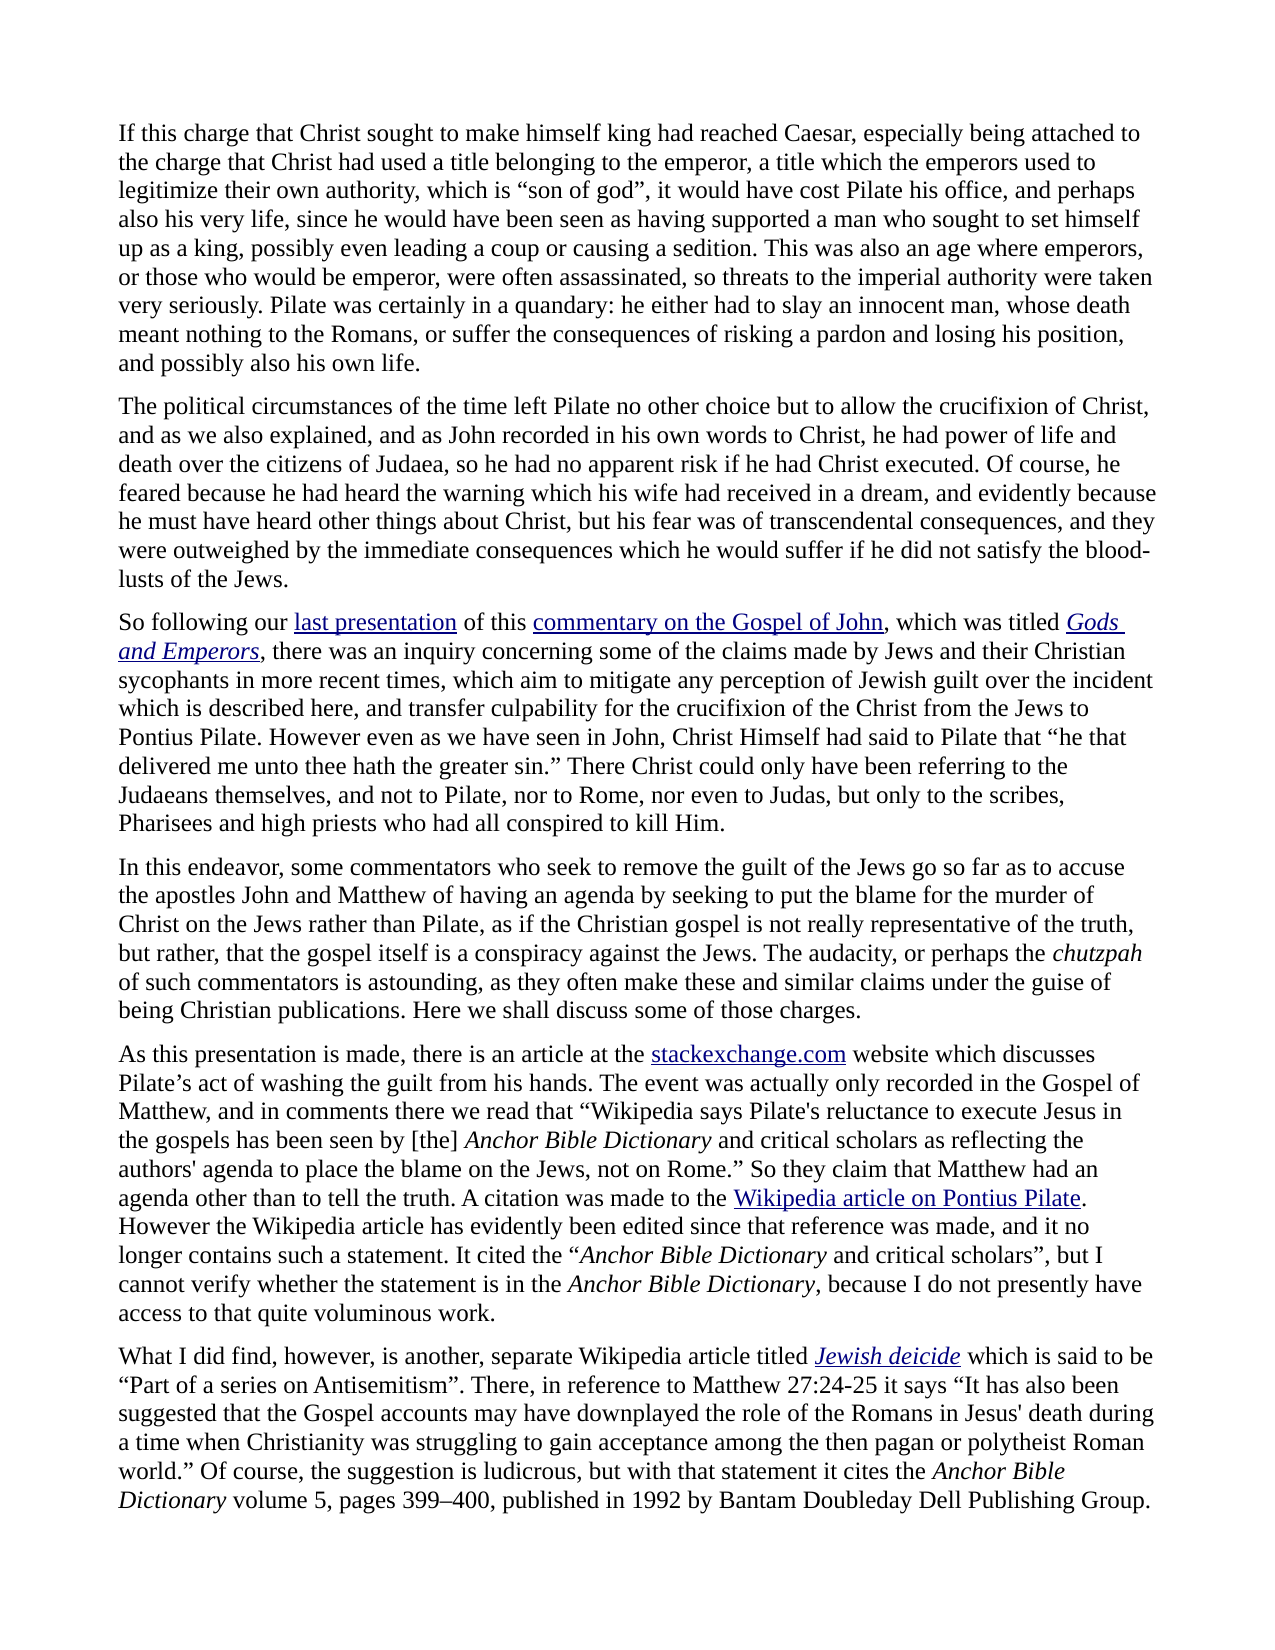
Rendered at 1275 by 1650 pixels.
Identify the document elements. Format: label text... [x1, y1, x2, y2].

text If this charge that Christ sought to make himself king had reached Caesar, especially being attached to the charge that Christ had used a title belonging to the emperor, a title which the emperors used to legitimize their own authority, which is “son of god”, it would have cost Pilate his office, and perhaps also his very life, since he would have been seen as having supported a man who sought to set himself up as a king, possibly even leading a coup or causing a sedition. This was also an age where emperors, or those who would be emperor, were often assassinated, so threats to the imperial authority were taken very seriously. Pilate was certainly in a quandary: he either had to slay an innocent man, whose death meant nothing to the Romans, or suffer the consequences of risking a pardon and losing his position, and possibly also his own life. [118, 118, 1157, 377]
text As this presentation is made, there is an article at the stackexchange.com website which discusses Pilate’s act of washing the guilt from his hands. The event was actually only recorded in the Gospel of Matthew, and in comments there we read that “Wikipedia says Pilate's reluctance to execute Jesus in the gospels has been seen by [the] Anchor Bible Dictionary and critical scholars as reflecting the authors' agenda to place the blame on the Jews, not on Rome.” So they claim that Matthew had an agenda other than to tell the truth. A citation was made to the Wikipedia article on Pontius Pilate. However the Wikipedia article has evidently been edited since that reference was made, and it no longer contains such a statement. It cited the “Anchor Bible Dictionary and critical scholars”, but I cannot verify whether the statement is in the Anchor Bible Dictionary, because I do not presently have access to that quite voluminous work. [118, 1039, 1157, 1326]
text The political circumstances of the time left Pilate no other choice but to allow the crucifixion of Christ, and as we also explained, and as John recorded in his own words to Christ, he had power of life and death over the citizens of Judaea, so he had no apparent risk if he had Christ executed. Of course, he feared because he had heard the warning which his wife had received in a dream, and evidently because he must have heard other things about Christ, but his fear was of transcendental consequences, and they were outweighed by the immediate consequences which he would suffer if he did not satisfy the blood-lusts of the Jews. [118, 391, 1157, 593]
text So following our last presentation of this commentary on the Gospel of John, which was titled Gods and Emperors, there was an inquiry concerning some of the claims made by Jews and their Christian sycophants in more recent times, which aim to mitigate any perception of Jewish guilt over the incident which is described here, and transfer culpability for the crucifixion of the Christ from the Jews to Pontius Pilate. However even as we have seen in John, Christ Himself had said to Pilate that “he that delivered me unto thee hath the greater sin.” There Christ could only have been referring to the Judaeans themselves, and not to Pilate, nor to Rome, nor even to Judas, but only to the scribes, Pharisees and high priests who had all conspired to kill Him. [118, 607, 1157, 837]
text In this endeavor, some commentators who seek to remove the guilt of the Jews go so far as to accuse the apostles John and Matthew of having an agenda by seeking to put the blame for the murder of Christ on the Jews rather than Pilate, as if the Christian gospel is not really representative of the truth, but rather, that the gospel itself is a conspiracy against the Jews. The audacity, or perhaps the chutzpah of such commentators is astounding, as they often make these and similar claims under the guise of being Christian publications. Here we shall discuss some of those charges. [118, 852, 1157, 1024]
text What I did find, however, is another, separate Wikipedia article titled Jewish deicide which is said to be “Part of a series on Antisemitism”. There, in reference to Matthew 27:24-25 it says “It has also been suggested that the Gospel accounts may have downplayed the role of the Romans in Jesus' death during a time when Christianity was struggling to gain acceptance among the then pagan or polytheist Roman world.” Of course, the suggestion is ludicrous, but with that statement it cites the Anchor Bible Dictionary volume 5, pages 399–400, published in 1992 by Bantam Doubleday Dell Publishing Group. [118, 1341, 1157, 1513]
